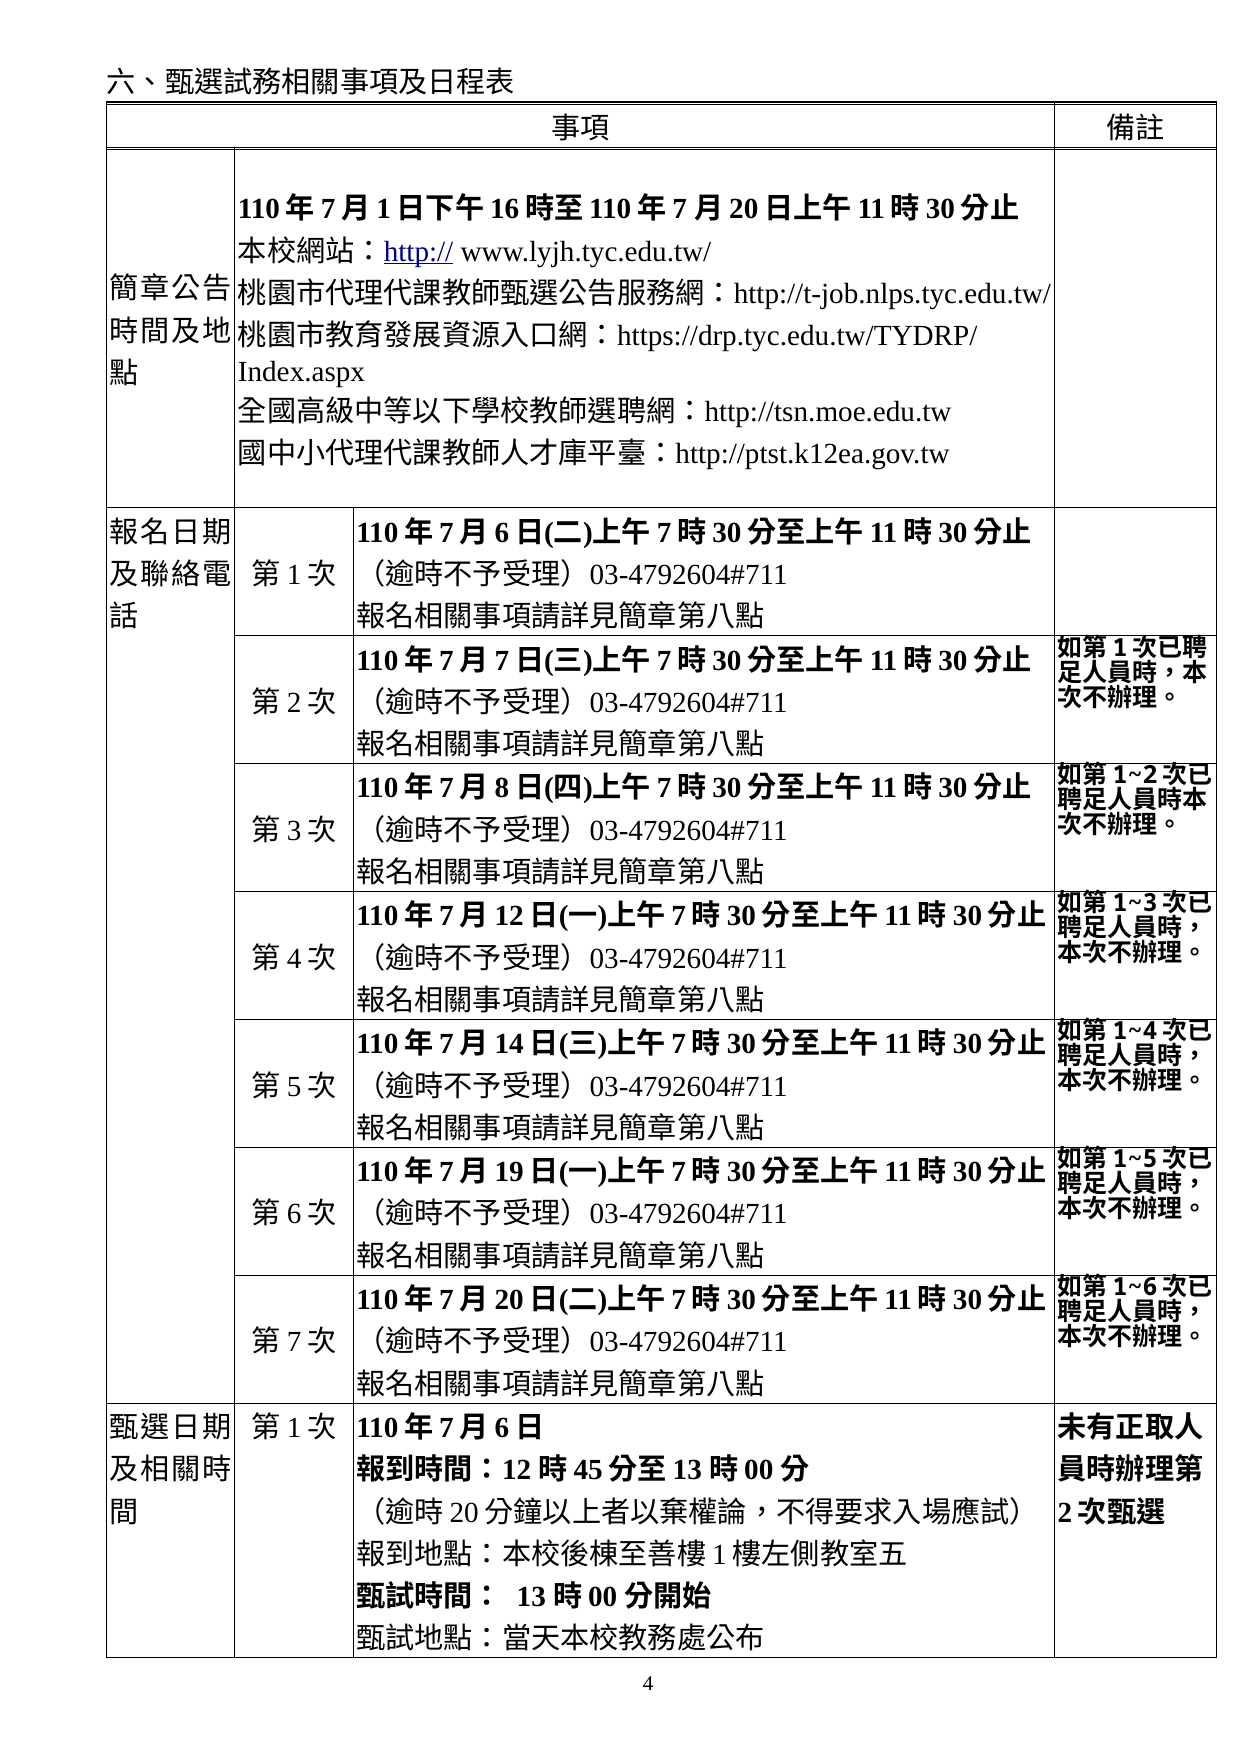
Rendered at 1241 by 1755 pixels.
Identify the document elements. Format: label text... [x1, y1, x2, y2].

table_cell 110年7月6日(二)上午7時30分至上午11時30分止 （逾時不予受理）03-4792604#711 報名相關事項請詳見簡章第八點 [354, 508, 1054, 635]
table_cell 第7次 [235, 1276, 353, 1402]
table_cell 110年7月8日(四)上午7時30分至上午11時30分止 （逾時不予受理）03-4792604#711 報名相關事項請詳見簡章第八點 [354, 764, 1054, 891]
table_header 備註 [1055, 105, 1216, 147]
table_cell 如第1~2次已聘足人員時本次不辦理。 [1055, 764, 1216, 891]
table_cell 第4次 [235, 892, 353, 1019]
table_cell 第2次 [235, 636, 353, 763]
table_cell [1055, 508, 1216, 635]
table_cell 第3次 [235, 764, 353, 891]
table_cell 第1次 [235, 508, 353, 635]
table_cell 甄選日期及相關時間 [107, 1404, 234, 1657]
table_cell 如第1~4次已聘足人員時，本次不辦理。 [1055, 1020, 1216, 1147]
table_cell 110年7月7日(三)上午7時30分至上午11時30分止 （逾時不予受理）03-4792604#711 報名相關事項請詳見簡章第八點 [354, 636, 1054, 763]
table_cell 第5次 [235, 1020, 353, 1147]
table_cell 如第1~6次已聘足人員時，本次不辦理。 [1055, 1276, 1216, 1402]
table_cell 第1次 [235, 1404, 353, 1657]
text 六、甄選試務相關事項及日程表 [106, 59, 1181, 101]
table_cell 110年7月6日 報到時間：12 時45分至13 時00 分 （逾時20分鐘以上者以棄權論，不得要求入場應試） 報到地點：本校後棟至善樓1樓左側教室五 甄試時間： 13 時00 分開始 甄試地點：當天本校教務處公布 [354, 1404, 1054, 1657]
table_cell 110年7月14日(三)上午7時30分至上午11時30分止 （逾時不予受理）03-4792604#711 報名相關事項請詳見簡章第八點 [354, 1020, 1054, 1147]
table_cell 如第1~5次已聘足人員時，本次不辦理。 [1055, 1148, 1216, 1274]
table_cell 第6次 [235, 1148, 353, 1274]
table_header 事項 [107, 105, 1054, 147]
table_cell 110年7月12日(一)上午7時30分至上午11時30分止 （逾時不予受理）03-4792604#711 報名相關事項請詳見簡章第八點 [354, 892, 1054, 1019]
table_cell 簡章公告時間及地點 [107, 150, 234, 507]
table_cell 110年7月1日下午16時至110年7 月20日上午11時30分止 本校網站：http:// www.lyjh.tyc.edu.tw/ 桃園市代理代課教師甄選公告服務網：http://t-job.nlps.tyc.edu.tw/ 桃園市教育發展資源入口網：https://drp.tyc.edu.tw/TYDRP/Index.aspx 全國高級中等以下學校教師選聘網：http://tsn.moe.edu.tw 國中小代理代課教師人才庫平臺：http://ptst.k12ea.gov.tw [235, 150, 1054, 507]
table_cell 未有正取人員時辦理第2次甄選 [1055, 1404, 1216, 1657]
table_cell 110年7月19日(一)上午7時30分至上午11時30分止 （逾時不予受理）03-4792604#711 報名相關事項請詳見簡章第八點 [354, 1148, 1054, 1274]
table_cell [1055, 150, 1216, 507]
table_cell 110年7月20日(二)上午7時30分至上午11時30分止 （逾時不予受理）03-4792604#711 報名相關事項請詳見簡章第八點 [354, 1276, 1054, 1402]
table_cell 報名日期及聯絡電話 [107, 508, 234, 1402]
table_cell 如第1次已聘足人員時，本次不辦理。 [1055, 636, 1216, 763]
table_cell 如第1~3次已聘足人員時，本次不辦理。 [1055, 892, 1216, 1019]
